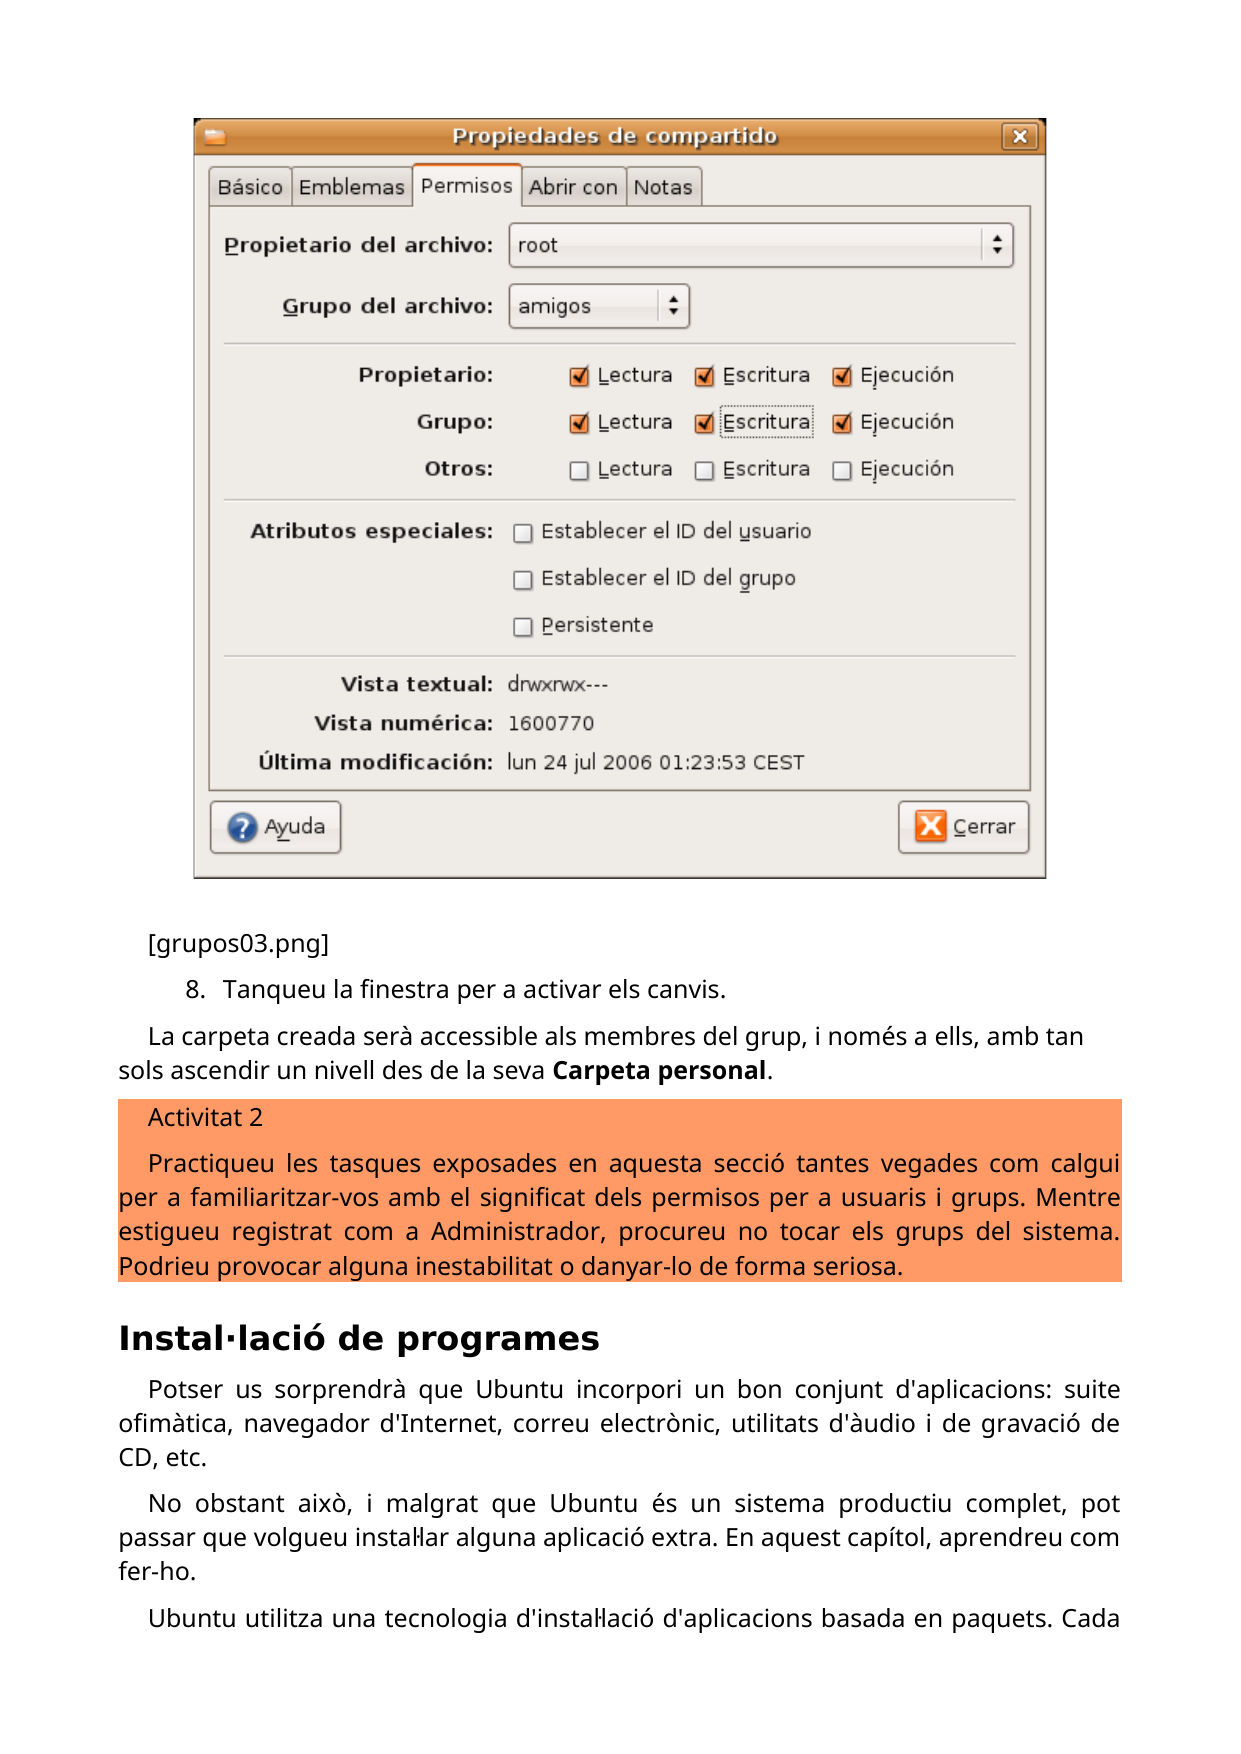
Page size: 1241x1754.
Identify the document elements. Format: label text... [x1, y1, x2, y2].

text No obstant això, i malgrat que Ubuntu és un sistema productiu complet, pot passar que volgueu instal·lar alguna aplicació extra. En aquest capítol, aprendreu com fer-ho. [118, 1486, 1122, 1588]
text Practiqueu les tasques exposades en aquesta secció tantes vegades com calgui per a familiaritzar-vos amb el significat dels permisos per a usuaris i grups. Mentre estigueu registrat com a Administrador, procureu no tocar els grups del sistema. Podrieu provocar alguna inestabilitat o danyar-lo de forma seriosa. [118, 1146, 1122, 1282]
text La carpeta creada serà accessible als membres del grup, i només a ells, amb tan sols ascendir un nivell des de la seva Carpeta personal. [118, 1019, 1122, 1087]
list Tanqueu la finestra per a activar els canvis. [156, 972, 1122, 1006]
text Ubuntu utilitza una tecnologia d'instal·lació d'aplicacions basada en paquets. Cada [118, 1601, 1122, 1635]
picture [193, 118, 1047, 879]
text Activitat 2 [118, 1099, 1122, 1133]
subtitle Instal·lació de programes [118, 1320, 1122, 1359]
text [grupos03.png] [118, 926, 1122, 960]
text Potser us sorprendrà que Ubuntu incorpori un bon conjunt d'aplicacions: suite ofimàtica, navegador d'Internet, correu electrònic, utilitats d'àudio i de gravació de CD, etc. [118, 1371, 1122, 1473]
